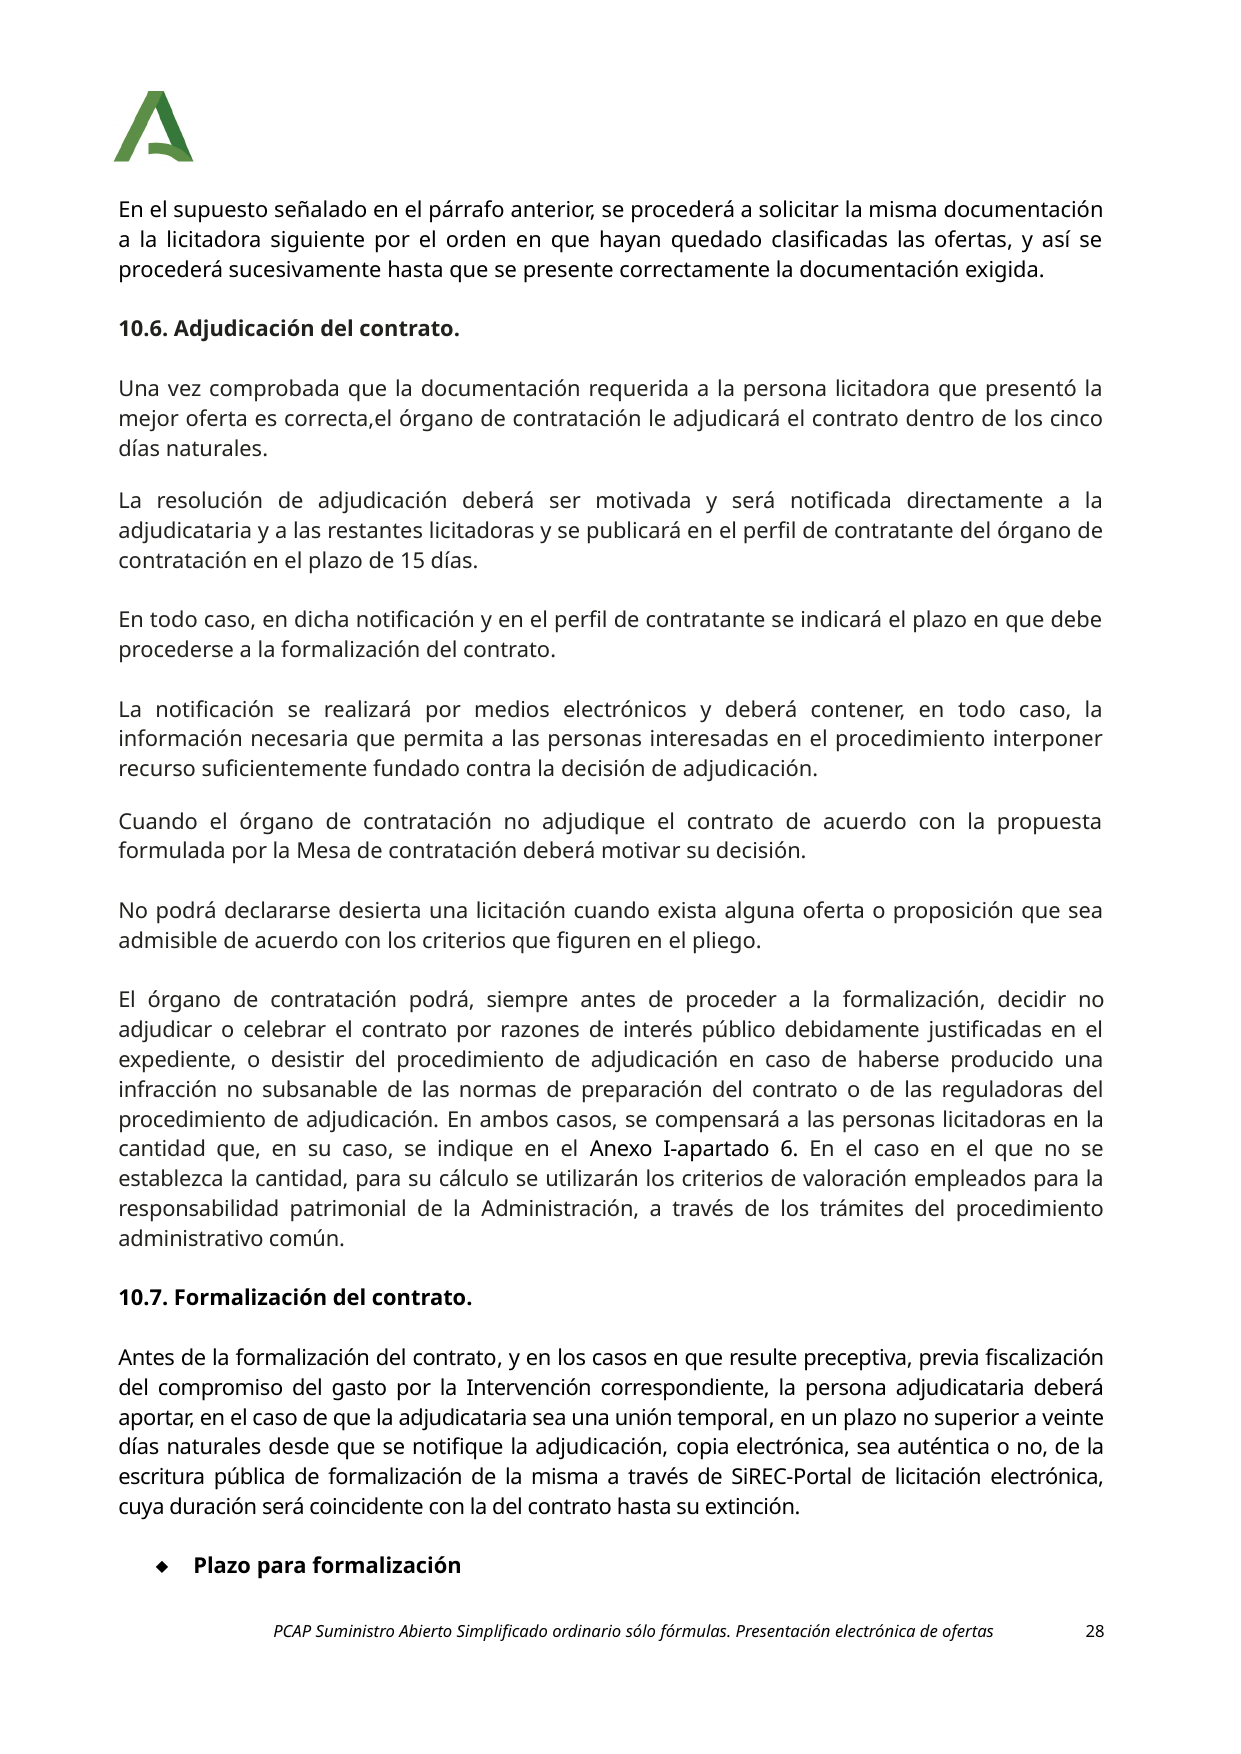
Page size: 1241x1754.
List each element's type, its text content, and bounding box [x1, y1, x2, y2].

text La notificación se realizará por medios electrónicos y deberá contener, en todo caso, la información necesaria que permita a las personas interesadas en el procedimiento interponer recurso suficientemente fundado contra la decisión de adjudicación. [118, 694, 1104, 783]
text Cuando el órgano de contratación no adjudique el contrato de acuerdo con la propuesta formulada por la Mesa de contratación deberá motivar su decisión. [118, 806, 1104, 865]
list Plazo para formalización [156, 1551, 1104, 1580]
text 10.7. Formalización del contrato. [118, 1282, 1104, 1312]
text 10.6. Adjudicación del contrato. [118, 313, 1104, 343]
text El órgano de contratación podrá, siempre antes de proceder a la formalización, decidir no adjudicar o celebrar el contrato por razones de interés público debidamente justificadas en el expediente, o desistir del procedimiento de adjudicación en caso de haberse producido una infracción no subsanable de las normas de preparación del contrato o de las reguladoras del procedimiento de adjudicación. En ambos casos, se compensará a las personas licitadoras en la cantidad que, en su caso, se indique en el Anexo I-apartado 6. En el caso en el que no se establezca la cantidad, para su cálculo se utilizarán los criterios de valoración empleados para la responsabilidad patrimonial de la Administración, a través de los trámites del procedimiento administrativo común. [118, 984, 1104, 1253]
text En el supuesto señalado en el párrafo anterior, se procederá a solicitar la misma documentación a la licitadora siguiente por el orden en que hayan quedado clasificadas las ofertas, y así se procederá sucesivamente hasta que se presente correctamente la documentación exigida. [118, 194, 1104, 284]
text La resolución de adjudicación deberá ser motivada y será notificada directamente a la adjudicataria y a las restantes licitadoras y se publicará en el perfil de contratante del órgano de contratación en el plazo de 15 días. [118, 485, 1104, 574]
text Una vez comprobada que la documentación requerida a la persona licitadora que presentó la mejor oferta es correcta,el órgano de contratación le adjudicará el contrato dentro de los cinco días naturales. [118, 373, 1104, 462]
text No podrá declararse desierta una licitación cuando exista alguna oferta o proposición que sea admisible de acuerdo con los criterios que figuren en el pliego. [118, 895, 1104, 955]
text Antes de la formalización del contrato, y en los casos en que resulte preceptiva, previa fiscalización del compromiso del gasto por la Intervención correspondiente, la persona adjudicataria deberá aportar, en el caso de que la adjudicataria sea una unión temporal, en un plazo no superior a veinte días naturales desde que se notifique la adjudicación, copia electrónica, sea auténtica o no, de la escritura pública de formalización de la misma a través de SiREC-Portal de licitación electrónica, cuya duración será coincidente con la del contrato hasta su extinción. [118, 1342, 1104, 1521]
picture [109, 86, 198, 166]
text En todo caso, en dicha notificación y en el perfil de contratante se indicará el plazo en que debe procederse a la formalización del contrato. [118, 604, 1104, 664]
